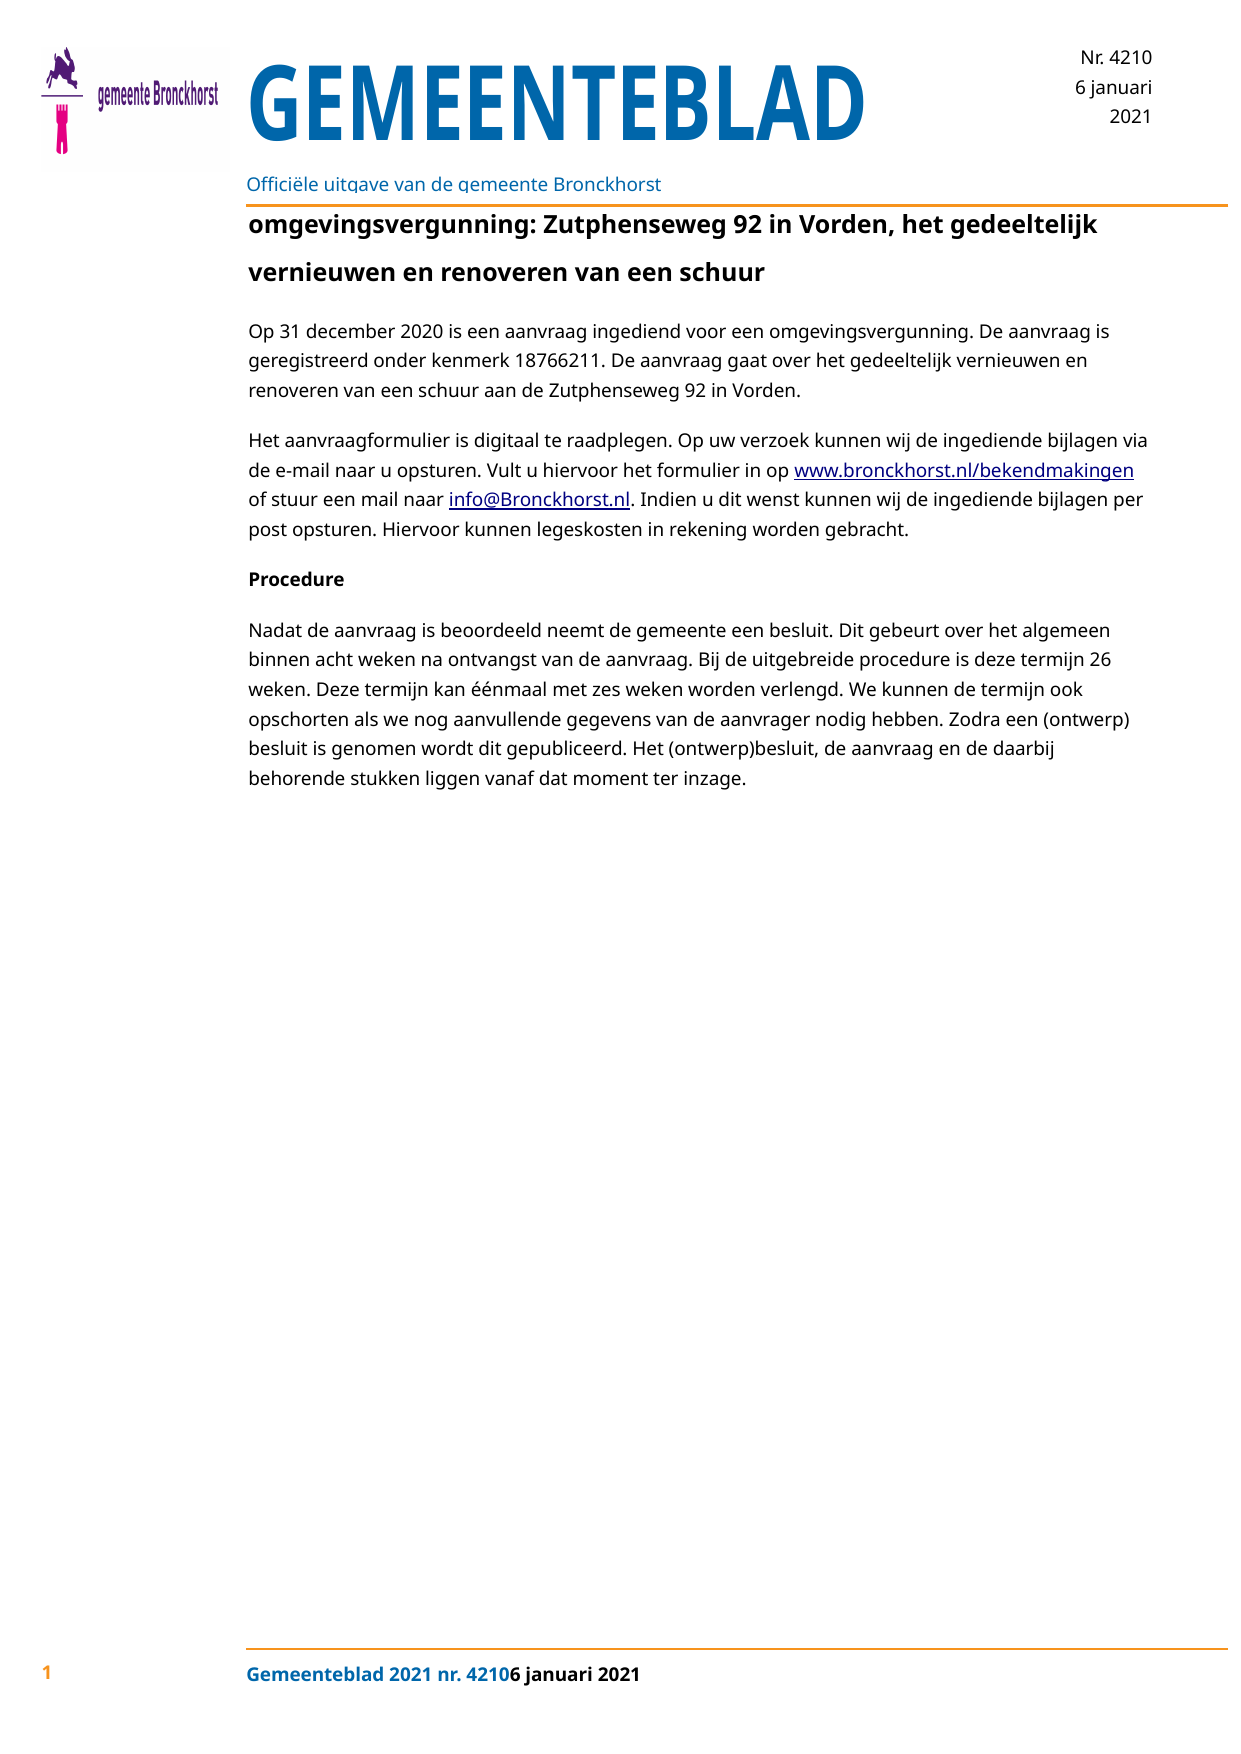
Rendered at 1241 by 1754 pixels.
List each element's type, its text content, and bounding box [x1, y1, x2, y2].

text Nadat de aanvraag is beoordeeld neemt de gemeente een besluit. Dit gebeurt over het algemeen binnen acht weken na ontvangst van de aanvraag. Bij de uitgebreide procedure is deze termijn 26 weken. Deze termijn kan éénmaal met zes weken worden verlengd. We kunnen de termijn ook opschorten als we nog aanvullende gegevens van de aanvrager nodig hebben. Zodra een (ontwerp) besluit is genomen wordt dit gepubliceerd. Het (ontwerp)besluit, de aanvraag en de daarbij behorende stukken liggen vanaf dat moment ter inzage. [248, 617, 1152, 791]
text omgevingsvergunning: Zutphenseweg 92 in Vorden, het gedeeltelijk vernieuwen en renoveren van een schuur [248, 207, 1152, 288]
text Procedure [248, 567, 1152, 592]
text Op 31 december 2020 is een aanvraag ingediend voor een omgevingsvergunning. De aanvraag is geregistreerd onder kenmerk 18766211. De aanvraag gaat over het gedeeltelijk vernieuwen en renoveren van een schuur aan de Zutphenseweg 92 in Vorden. [248, 318, 1152, 403]
picture [41, 47, 231, 172]
text Het aanvraagformulier is digitaal te raadplegen. Op uw verzoek kunnen wij de ingediende bijlagen via de e-mail naar u opsturen. Vult u hiervoor het formulier in op www.bronckhorst.nl/bekendmakingen of stuur een mail naar info@Bronckhorst.nl. Indien u dit wenst kunnen wij de ingediende bijlagen per post opsturen. Hiervoor kunnen legeskosten in rekening worden gebracht. [248, 427, 1152, 542]
